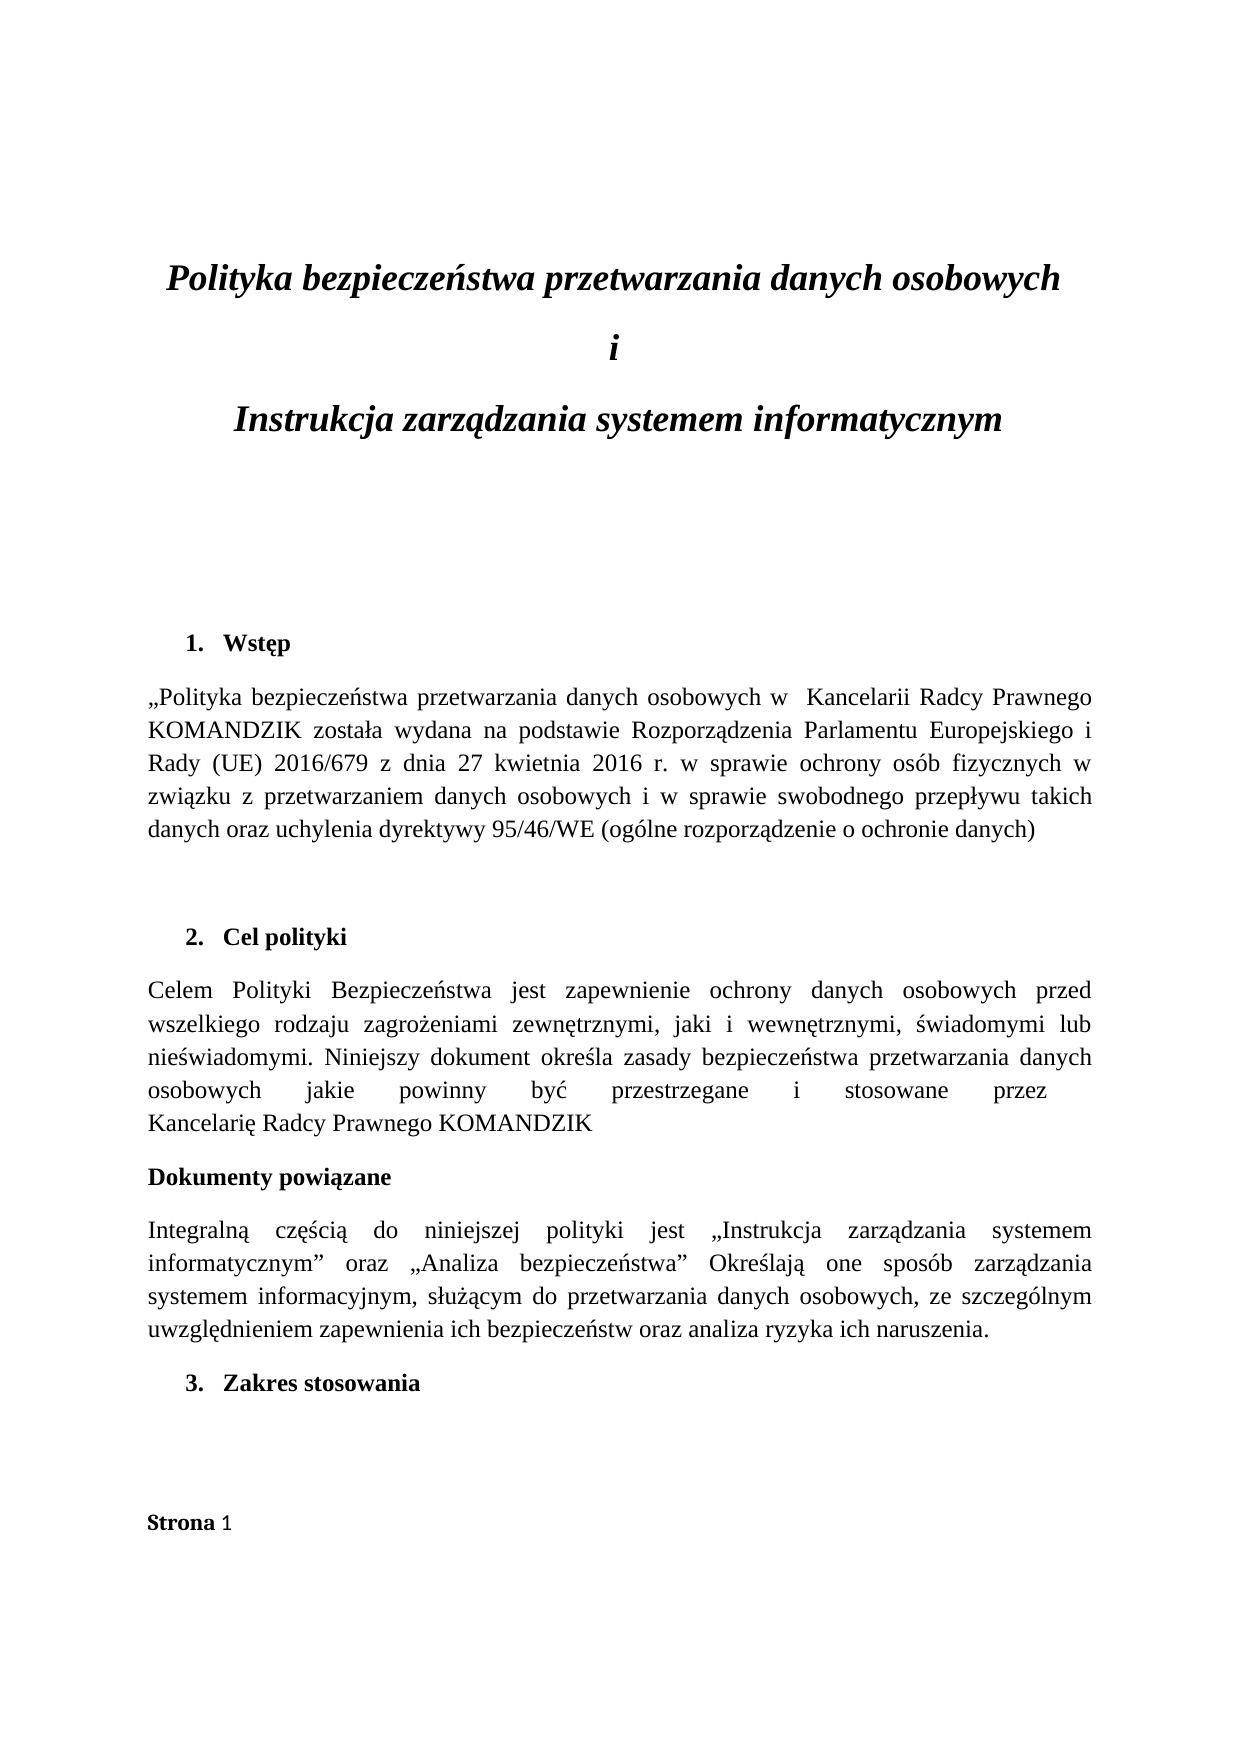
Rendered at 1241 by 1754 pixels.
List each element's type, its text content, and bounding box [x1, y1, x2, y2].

text Polityka bezpieczeństwa przetwarzania danych osobowych [148, 255, 1093, 298]
text Dokumenty powiązane [148, 1162, 1093, 1190]
list Cel polityki [185, 922, 1093, 951]
text Integralną częścią do niniejszej polityki jest „Instrukcja zarządzania systemem informatycznym” oraz „Analiza bezpieczeństwa” Określają one sposób zarządzania systemem informacyjnym, służącym do przetwarzania danych osobowych, ze szczególnym uwzględnieniem zapewnienia ich bezpieczeństw oraz analiza ryzyka ich naruszenia. [148, 1215, 1093, 1343]
text Celem Polityki Bezpieczeństwa jest zapewnienie ochrony danych osobowych przed wszelkiego rodzaju zagrożeniami zewnętrznymi, jaki i wewnętrznymi, świadomymi lub nieświadomymi. Niniejszy dokument określa zasady bezpieczeństwa przetwarzania danych osobowych jakie powinny być przestrzegane i stosowane przez Kancelarię Radcy Prawnego KOMANDZIK [148, 976, 1093, 1136]
text i [148, 326, 1093, 369]
text Instrukcja zarządzania systemem informatycznym [148, 396, 1093, 439]
list Zakres stosowania [185, 1368, 1093, 1397]
text „Polityka bezpieczeństwa przetwarzania danych osobowych w Kancelarii Radcy Prawnego KOMANDZIK została wydana na podstawie Rozporządzenia Parlamentu Europejskiego i Rady (UE) 2016/679 z dnia 27 kwietnia 2016 r. w sprawie ochrony osób fizycznych w związku z przetwarzaniem danych osobowych i w sprawie swobodnego przepływu takich danych oraz uchylenia dyrektywy 95/46/WE (ogólne rozporządzenie o ochronie danych) [148, 682, 1093, 843]
list Wstęp [185, 628, 1093, 657]
